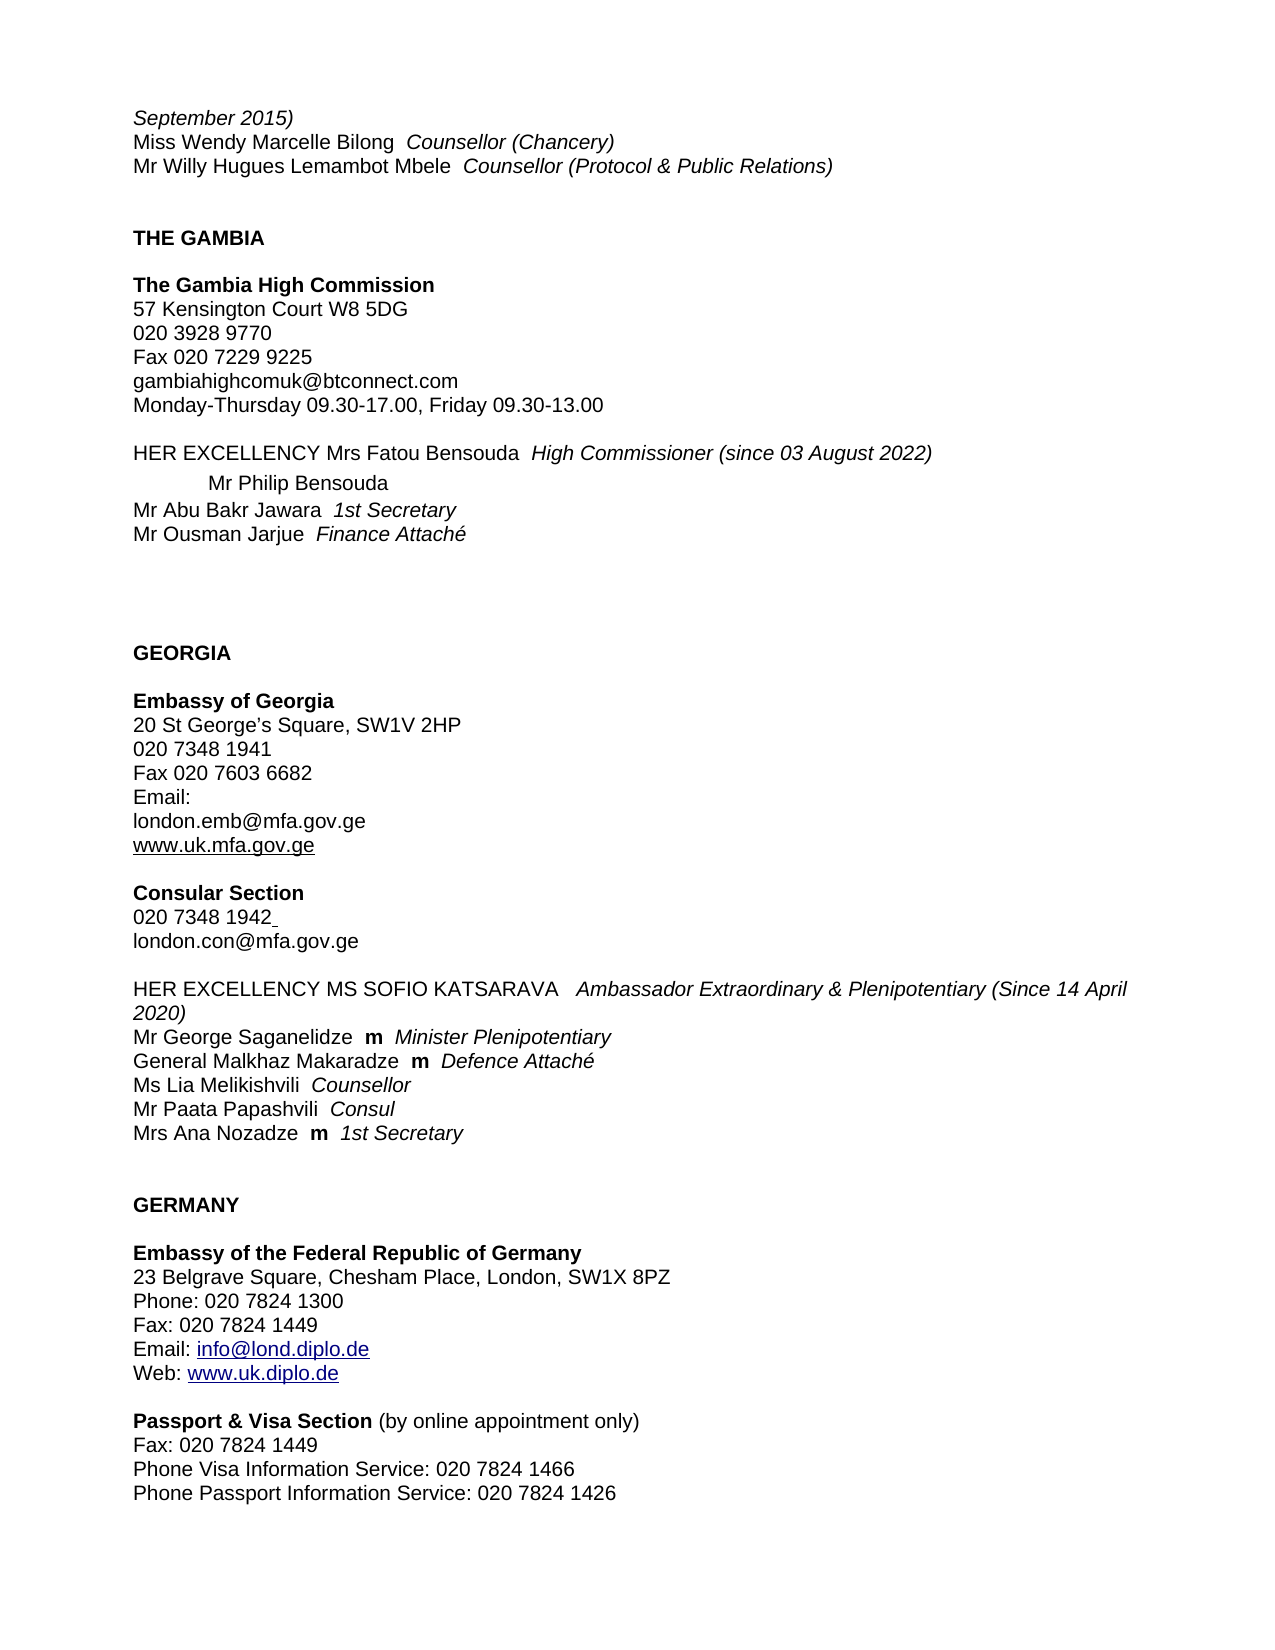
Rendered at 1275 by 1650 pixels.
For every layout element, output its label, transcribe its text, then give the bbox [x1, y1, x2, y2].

text Fax: 020 7824 1449 [133, 1313, 1181, 1337]
text 020 7348 1942 london.con@mfa.gov.ge [133, 905, 430, 953]
text Email: info@lond.diplo.de [133, 1337, 1181, 1361]
text Phone Visa Information Service: 020 7824 1466 [133, 1457, 1181, 1481]
text THE GAMBIA [133, 225, 1181, 249]
text Ms Lia Melikishvili Counsellor [133, 1073, 1181, 1097]
text Passport & Visa Section (by online appointment only) [133, 1409, 1181, 1433]
text 23 Belgrave Square, Chesham Place, London, SW1X 8PZ [133, 1265, 1181, 1289]
text GERMANY [133, 1193, 1181, 1217]
text Fax: 020 7824 1449 [133, 1433, 1181, 1457]
text Mrs Ana Nozadze m 1st Secretary [133, 1121, 1181, 1145]
text www.uk.mfa.gov.ge [133, 833, 434, 857]
subtitle GEORGIA [133, 641, 1181, 665]
text Consular Section [133, 881, 1181, 905]
text Fax 020 7229 9225 [133, 345, 1181, 369]
text Miss Wendy Marcelle Bilong Counsellor (Chancery) [133, 129, 1181, 153]
text gambiahighcomuk@btconnect.com [133, 369, 1181, 393]
text Mr Willy Hugues Lemambot Mbele Counsellor (Protocol & Public Relations) [133, 153, 1181, 177]
text Phone Passport Information Service: 020 7824 1426 [133, 1481, 1181, 1504]
text Phone: 020 7824 1300 [133, 1289, 1181, 1313]
text Mr Philip Bensouda [133, 466, 1181, 496]
text General Malkhaz Makaradze m Defence Attaché [133, 1049, 1181, 1073]
text Mr Paata Papashvili Consul [133, 1097, 1181, 1121]
text 57 Kensington Court W8 5DG [133, 297, 1181, 321]
text Email: london.emb@mfa.gov.ge [133, 785, 434, 833]
text Mr Abu Bakr Jawara 1st Secretary [133, 497, 1181, 521]
text Embassy of the Federal Republic of Germany [133, 1241, 1181, 1265]
text 20 St George’s Square, SW1V 2HP [133, 713, 1181, 737]
text Mr Ousman Jarjue Finance Attaché [133, 521, 1181, 545]
text September 2015) [133, 106, 1181, 129]
text The Gambia High Commission [133, 273, 1181, 297]
text 020 3928 9770 [133, 321, 1181, 345]
text Monday-Thursday 09.30-17.00, Friday 09.30-13.00 [133, 393, 1181, 417]
text Fax 020 7603 6682 [133, 761, 434, 785]
text HER EXCELLENCY Mrs Fatou Bensouda High Commissioner (since 03 August 2022) [133, 441, 1181, 465]
text Web: www.uk.diplo.de [133, 1361, 1181, 1385]
text Mr George Saganelidze m Minister Plenipotentiary [133, 1025, 1181, 1049]
text HER EXCELLENCY MS SOFIO KATSARAVA Ambassador Extraordinary & Plenipotentiary (Since 14 April 2020) [133, 977, 1181, 1025]
text Embassy of Georgia [133, 689, 1181, 713]
text 020 7348 1941 [133, 737, 1181, 761]
